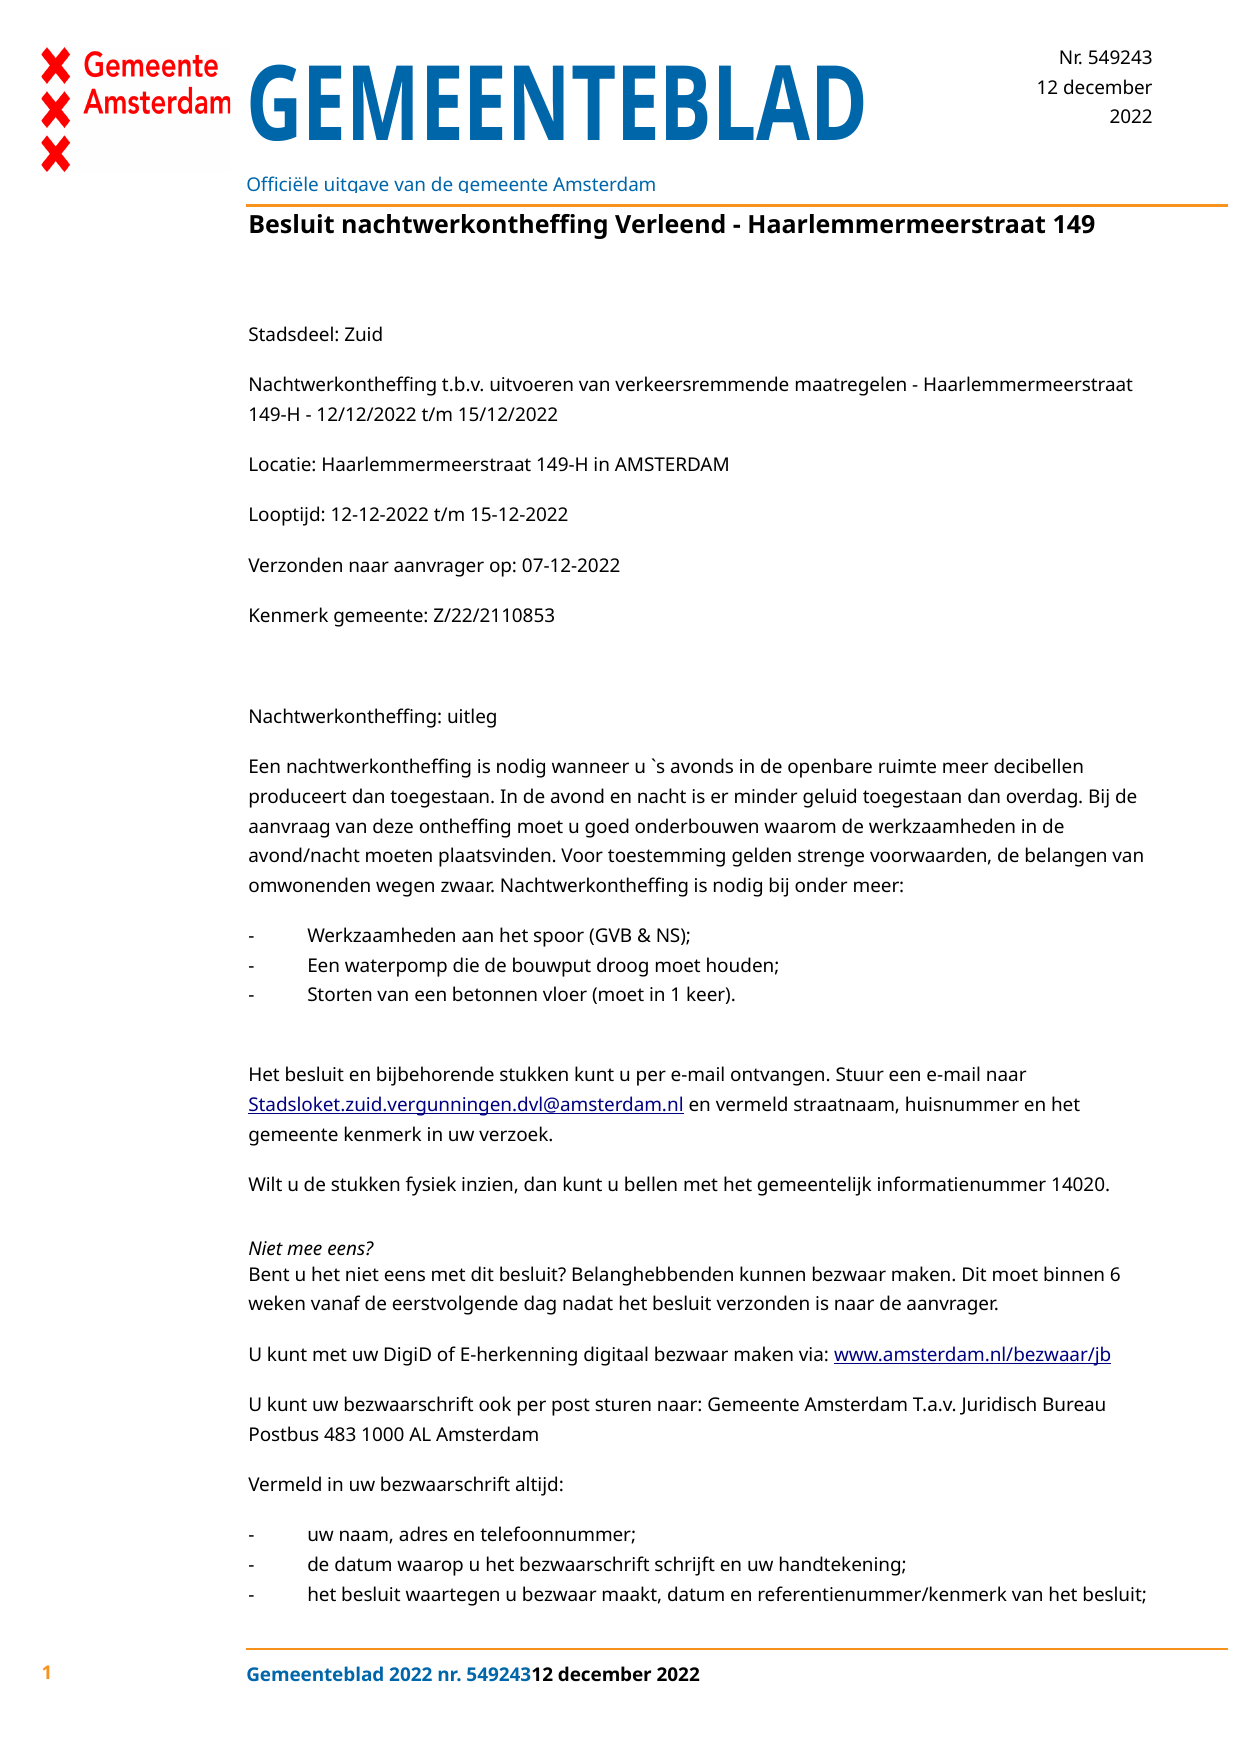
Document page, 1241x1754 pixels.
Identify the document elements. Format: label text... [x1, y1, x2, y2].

list uw naam, adres en telefoonnummer; [248, 1522, 1152, 1547]
text Bent u het niet eens met dit besluit? Belanghebbenden kunnen bezwaar maken. Dit moet binnen 6 weken vanaf de eerstvolgende dag nadat het besluit verzonden is naar de aanvrager. [248, 1261, 1152, 1316]
list Werkzaamheden aan het spoor (GVB & NS); [248, 922, 1152, 948]
text U kunt met uw DigiD of E-herkenning digitaal bezwaar maken via: www.amsterdam.nl/bezwaar/jb [248, 1341, 1152, 1367]
list Storten van een betonnen vloer (moet in 1 keer). [248, 982, 1152, 1007]
list het besluit waartegen u bezwaar maakt, datum en referentienummer/kenmerk van het besluit; [248, 1581, 1152, 1607]
text Vermeld in uw bezwaarschrift altijd: [248, 1471, 1152, 1497]
text Locatie: Haarlemmermeerstraat 149-H in AMSTERDAM [248, 451, 1152, 477]
text U kunt uw bezwaarschrift ook per post sturen naar: Gemeente Amsterdam T.a.v. Juridisch Bureau Postbus 483 1000 AL Amsterdam [248, 1391, 1152, 1447]
list de datum waarop u het bezwaarschrift schrijft en uw handtekening; [248, 1551, 1152, 1577]
text Verzonden naar aanvrager op: 07-12-2022 [248, 552, 1152, 578]
list Een waterpomp die de bouwput droog moet houden; [248, 952, 1152, 978]
text Wilt u de stukken fysiek inzien, dan kunt u bellen met het gemeentelijk informatienummer 14020. [248, 1171, 1152, 1197]
text Besluit nachtwerkontheffing Verleend - Haarlemmermeerstraat 149 [248, 207, 1152, 241]
text Een nachtwerkontheffing is nodig wanneer u `s avonds in de openbare ruimte meer decibellen produceert dan toegestaan. In de avond en nacht is er minder geluid toegestaan dan overdag. Bij de aanvraag van deze ontheffing moet u goed onderbouwen waarom de werkzaamheden in de avond/nacht moeten plaatsvinden. Voor toestemming gelden strenge voorwaarden, de belangen van omwonenden wegen zwaar. Nachtwerkontheffing is nodig bij onder meer: [248, 754, 1152, 898]
text Nachtwerkontheffing t.b.v. uitvoeren van verkeersremmende maatregelen - Haarlemmermeerstraat 149-H - 12/12/2022 t/m 15/12/2022 [248, 371, 1152, 426]
text Stadsdeel: Zuid [248, 321, 1152, 346]
text Kenmerk gemeente: Z/22/2110853 [248, 602, 1152, 628]
text Nachtwerkontheffing: uitleg [248, 703, 1152, 729]
text Niet mee eens? [248, 1235, 1152, 1261]
text Looptijd: 12-12-2022 t/m 15-12-2022 [248, 502, 1152, 527]
picture [41, 47, 231, 172]
text Het besluit en bijbehorende stukken kunt u per e-mail ontvangen. Stuur een e-mail naar Stadsloket.zuid.vergunningen.dvl@amsterdam.nl en vermeld straatnaam, huisnummer en het gemeente kenmerk in uw verzoek. [248, 1062, 1152, 1146]
